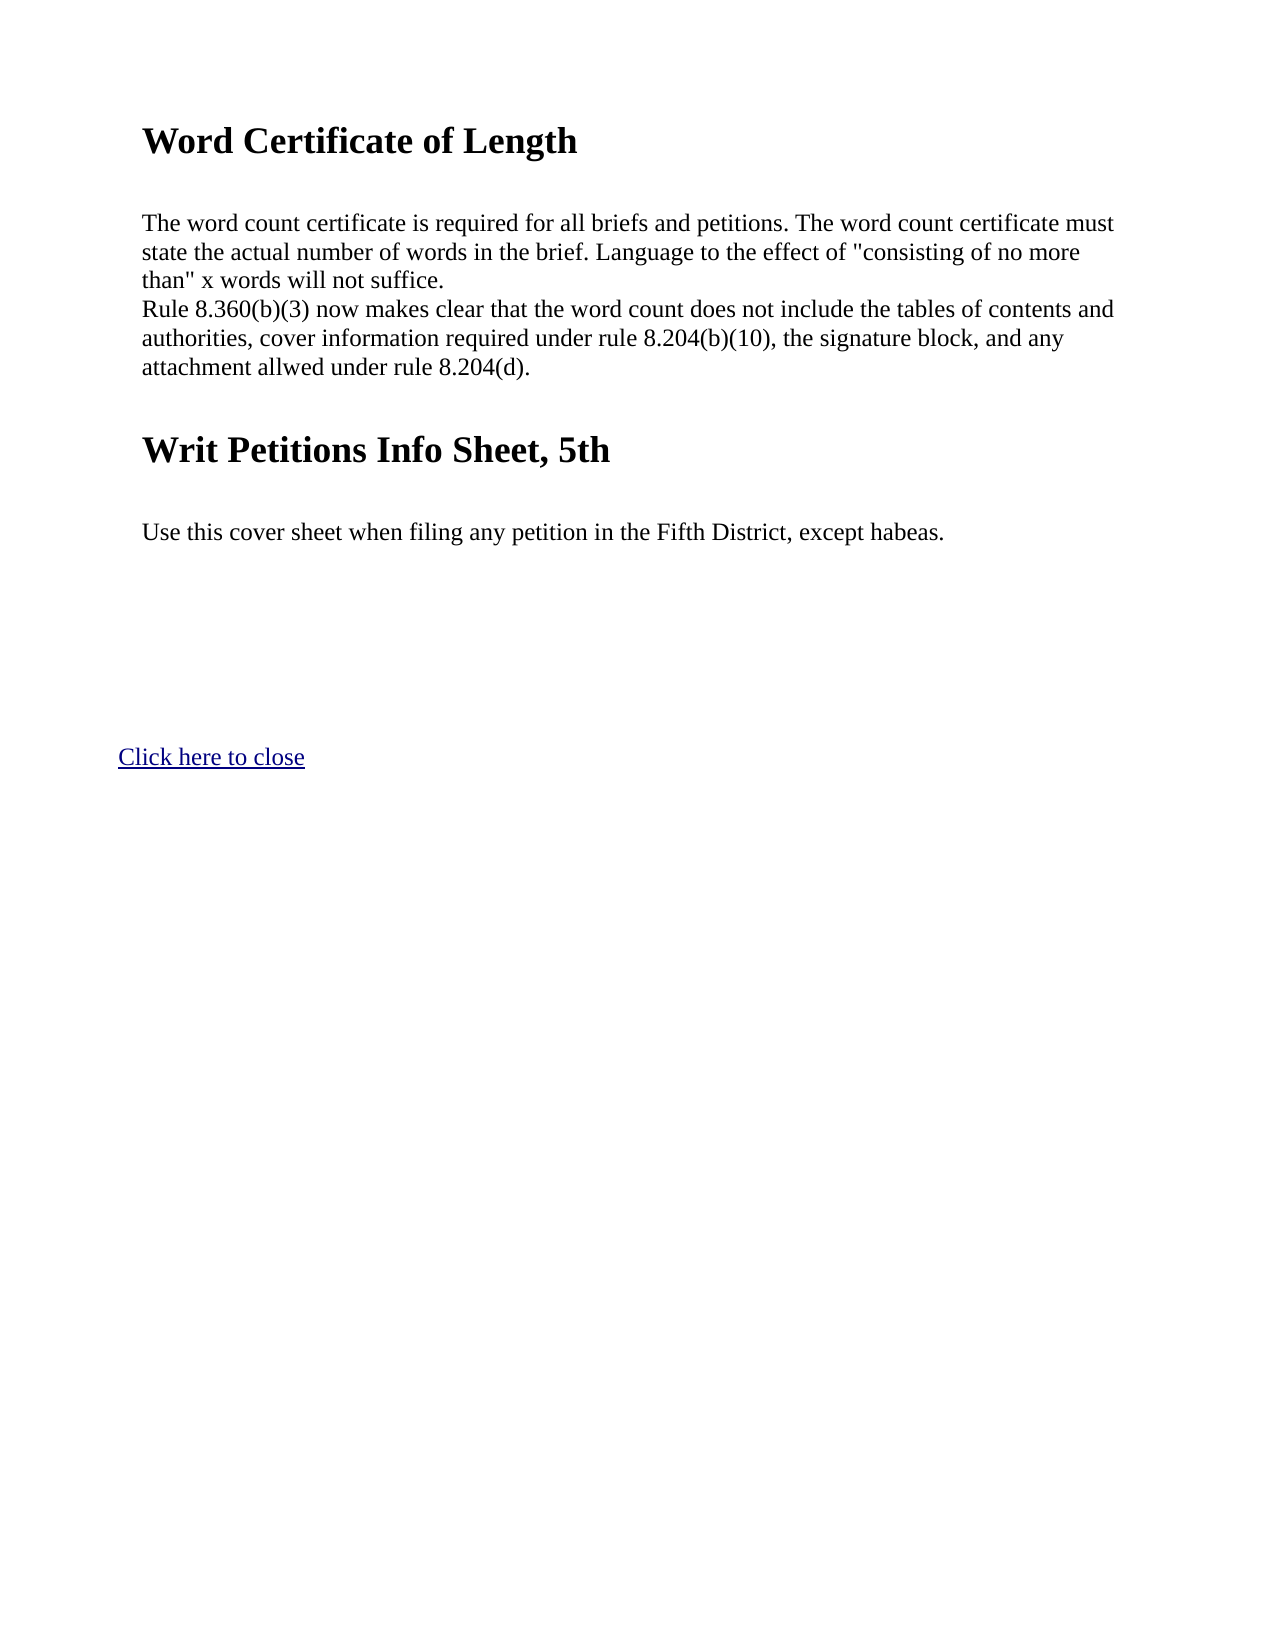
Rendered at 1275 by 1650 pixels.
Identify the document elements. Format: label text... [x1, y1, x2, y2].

subtitle Writ Petitions Info Sheet, 5th [142, 427, 1133, 471]
subtitle Word Certificate of Length [142, 118, 1133, 161]
text The word count certificate is required for all briefs and petitions. The word count certificate must state the actual number of words in the brief. Language to the effect of "consisting of no more than" x words will not suffice. Rule 8.360(b)(3) now makes clear that the word count does not include the tables of contents and authorities, cover information required under rule 8.204(b)(10), the signature block, and any attachment allwed under rule 8.204(d). [142, 208, 1133, 381]
text Use this cover sheet when filing any petition in the Fifth District, except habeas. [142, 517, 1133, 546]
text Click here to close [118, 742, 1157, 771]
